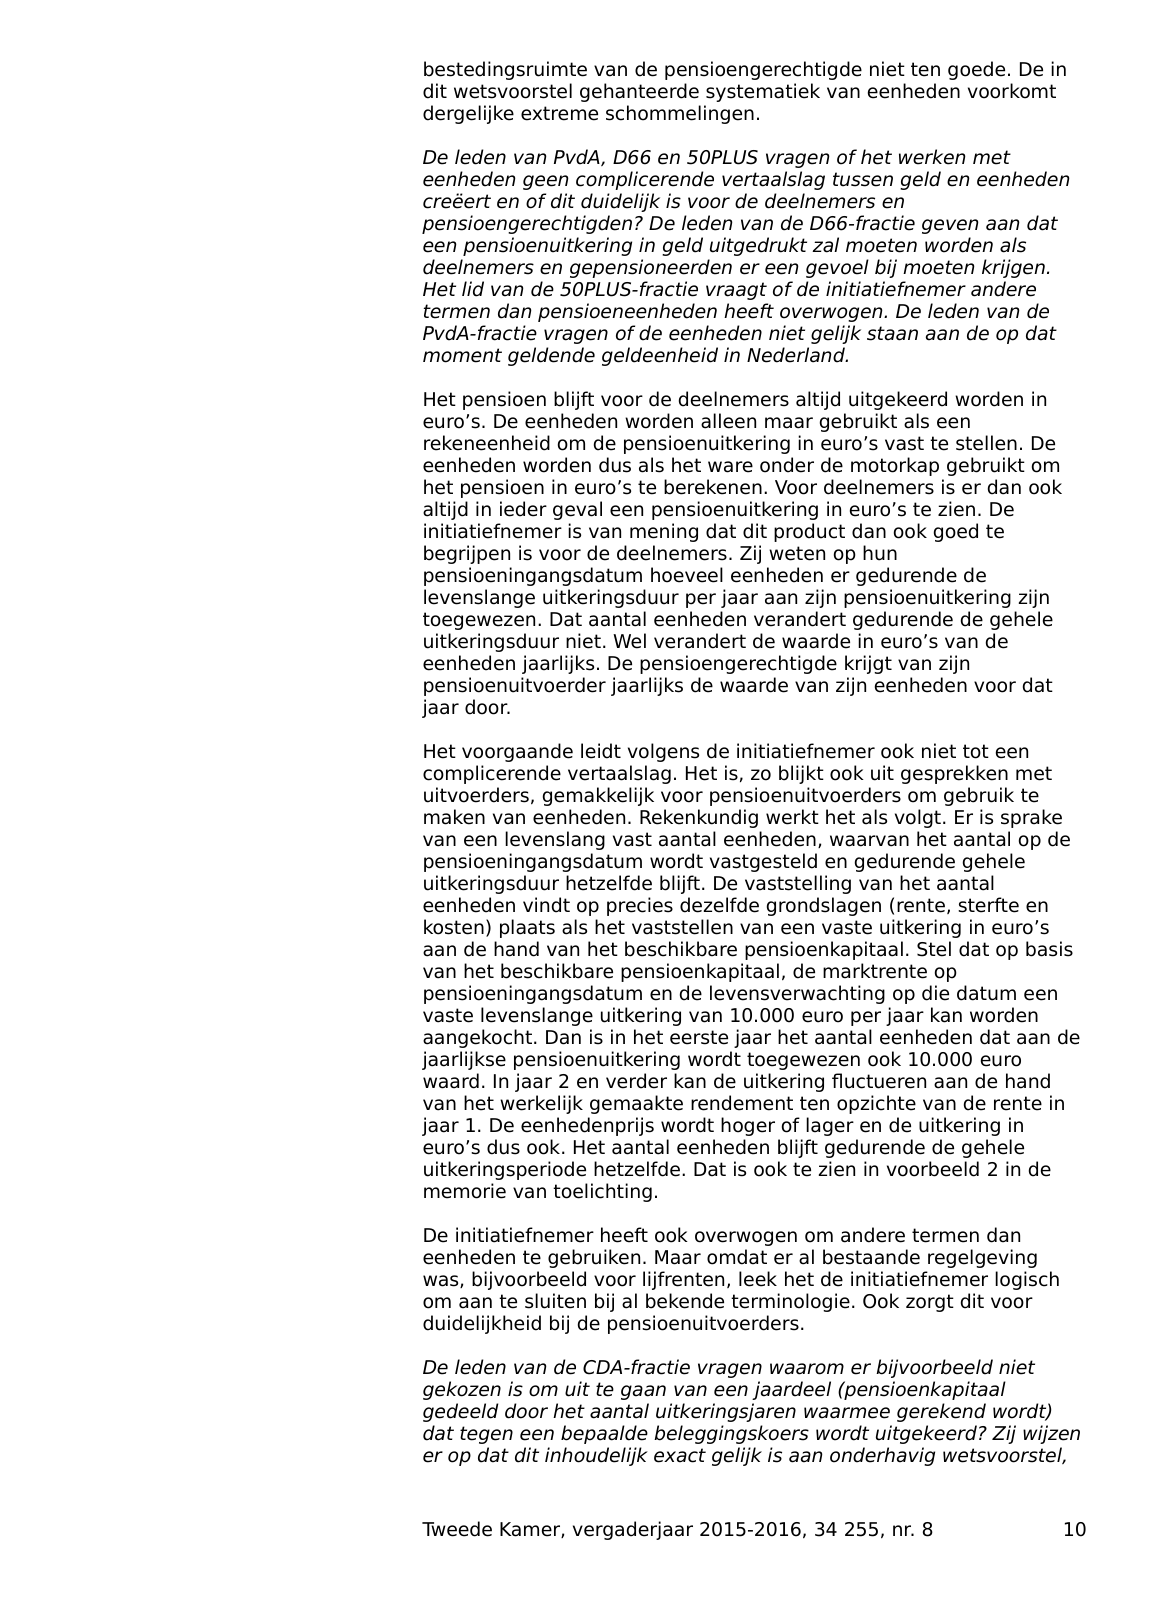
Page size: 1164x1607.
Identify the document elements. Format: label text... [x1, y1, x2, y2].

text bestedingsruimte van de pensioengerechtigde niet ten goede. De in dit wetsvoorstel gehanteerde systematiek van eenheden voorkomt dergelijke extreme schommelingen. [422, 59, 1087, 125]
text De initiatiefnemer heeft ook overwogen om andere termen dan eenheden te gebruiken. Maar omdat er al bestaande regelgeving was, bijvoorbeeld voor lijfrenten, leek het de initiatiefnemer logisch om aan te sluiten bij al bekende terminologie. Ook zorgt dit voor duidelijkheid bij de pensioenuitvoerders. [422, 1225, 1087, 1335]
text Het voorgaande leidt volgens de initiatiefnemer ook niet tot een complicerende vertaalslag. Het is, zo blijkt ook uit gesprekken met uitvoerders, gemakkelijk voor pensioenuitvoerders om gebruik te maken van eenheden. Rekenkundig werkt het als volgt. Er is sprake van een levenslang vast aantal eenheden, waarvan het aantal op de pensioeningangsdatum wordt vastgesteld en gedurende gehele uitkeringsduur hetzelfde blijft. De vaststelling van het aantal eenheden vindt op precies dezelfde grondslagen (rente, sterfte en kosten) plaats als het vaststellen van een vaste uitkering in euro’s aan de hand van het beschikbare pensioenkapitaal. Stel dat op basis van het beschikbare pensioenkapitaal, de marktrente op pensioeningangsdatum en de levensverwachting op die datum een vaste levenslange uitkering van 10.000 euro per jaar kan worden aangekocht. Dan is in het eerste jaar het aantal eenheden dat aan de jaarlijkse pensioenuitkering wordt toegewezen ook 10.000 euro waard. In jaar 2 en verder kan de uitkering fluctueren aan de hand van het werkelijk gemaakte rendement ten opzichte van de rente in jaar 1. De eenhedenprijs wordt hoger of lager en de uitkering in euro’s dus ook. Het aantal eenheden blijft gedurende de gehele uitkeringsperiode hetzelfde. Dat is ook te zien in voorbeeld 2 in de memorie van toelichting. [422, 741, 1087, 1203]
text De leden van de CDA-fractie vragen waarom er bijvoorbeeld niet gekozen is om uit te gaan van een jaardeel (pensioenkapitaal gedeeld door het aantal uitkeringsjaren waarmee gerekend wordt) dat tegen een bepaalde beleggingskoers wordt uitgekeerd? Zij wijzen er op dat dit inhoudelijk exact gelijk is aan onderhavig wetsvoorstel, [422, 1357, 1087, 1467]
text Het pensioen blijft voor de deelnemers altijd uitgekeerd worden in euro’s. De eenheden worden alleen maar gebruikt als een rekeneenheid om de pensioenuitkering in euro’s vast te stellen. De eenheden worden dus als het ware onder de motorkap gebruikt om het pensioen in euro’s te berekenen. Voor deelnemers is er dan ook altijd in ieder geval een pensioenuitkering in euro’s te zien. De initiatiefnemer is van mening dat dit product dan ook goed te begrijpen is voor de deelnemers. Zij weten op hun pensioeningangsdatum hoeveel eenheden er gedurende de levenslange uitkeringsduur per jaar aan zijn pensioenuitkering zijn toegewezen. Dat aantal eenheden verandert gedurende de gehele uitkeringsduur niet. Wel verandert de waarde in euro’s van de eenheden jaarlijks. De pensioengerechtigde krijgt van zijn pensioenuitvoerder jaarlijks de waarde van zijn eenheden voor dat jaar door. [422, 389, 1087, 719]
text De leden van PvdA, D66 en 50PLUS vragen of het werken met eenheden geen complicerende vertaalslag tussen geld en eenheden creëert en of dit duidelijk is voor de deelnemers en pensioengerechtigden? De leden van de D66-fractie geven aan dat een pensioenuitkering in geld uitgedrukt zal moeten worden als deelnemers en gepensioneerden er een gevoel bij moeten krijgen. Het lid van de 50PLUS-fractie vraagt of de initiatiefnemer andere termen dan pensioeneenheden heeft overwogen. De leden van de PvdA-fractie vragen of de eenheden niet gelijk staan aan de op dat moment geldende geldeenheid in Nederland. [422, 147, 1087, 367]
